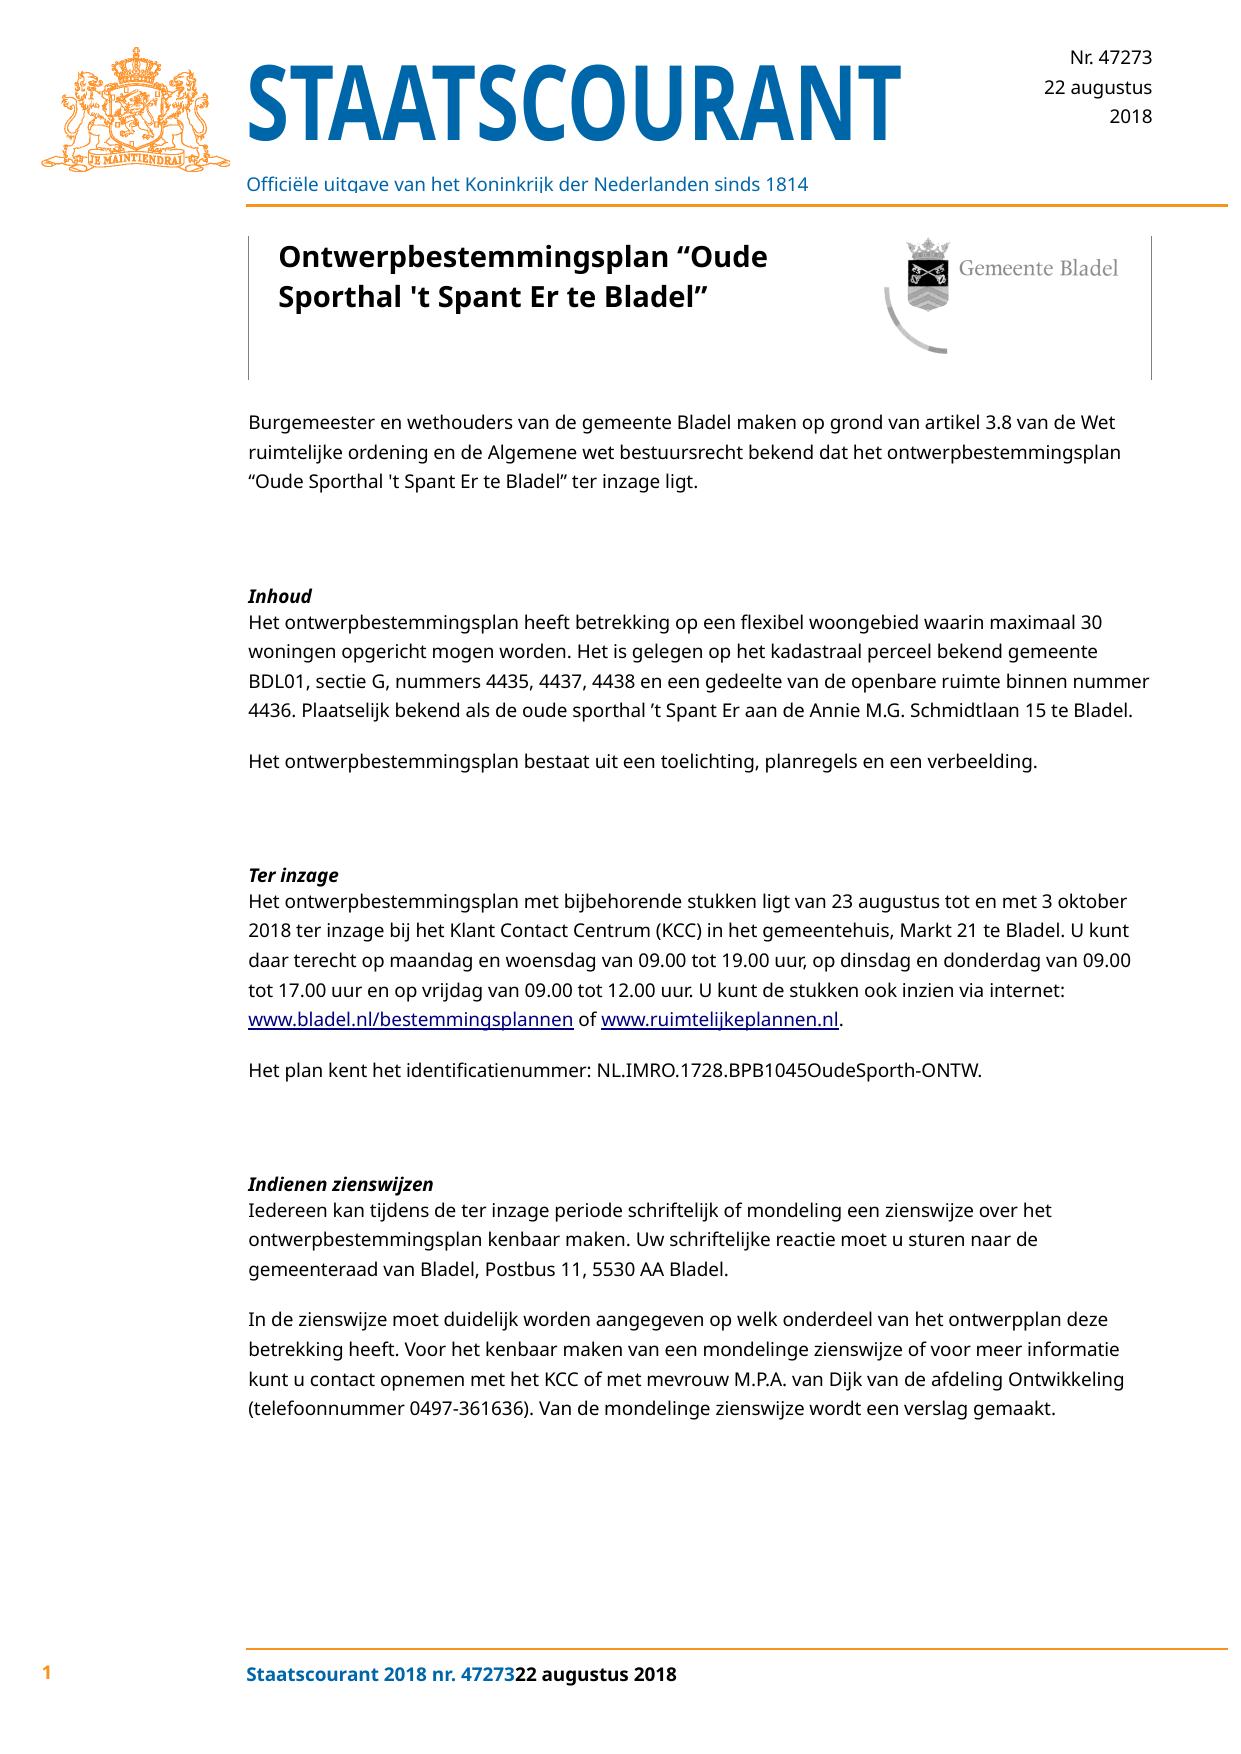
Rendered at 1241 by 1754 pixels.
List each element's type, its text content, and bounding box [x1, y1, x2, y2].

text In de zienswijze moet duidelijk worden aangegeven op welk onderdeel van het ontwerpplan deze betrekking heeft. Voor het kenbaar maken van een mondelinge zienswijze of voor meer informatie kunt u contact opnemen met het KCC of met mevrouw M.P.A. van Dijk van de afdeling Ontwikkeling (telefoonnummer 0497-361636). Van de mondelinge zienswijze wordt een verslag gemaakt. [248, 1307, 1152, 1421]
table_header Ontwerpbestemmingsplan “Oude Sporthal 't Spant Er te Bladel” [249, 236, 850, 380]
text Het ontwerpbestemmingsplan bestaat uit een toelichting, planregels en een verbeelding. [248, 748, 1152, 774]
text Inhoud [248, 583, 1152, 609]
text Het ontwerpbestemmingsplan met bijbehorende stukken ligt van 23 augustus tot en met 3 oktober 2018 ter inzage bij het Klant Contact Centrum (KCC) in het gemeentehuis, Markt 21 te Bladel. U kunt daar terecht op maandag en woensdag van 09.00 tot 19.00 uur, op dinsdag en donderdag van 09.00 tot 17.00 uur en op vrijdag van 09.00 tot 12.00 uur. U kunt de stukken ook inzien via internet: www.bladel.nl/bestemmingsplannen of www.ruimtelijkeplannen.nl. [248, 888, 1152, 1032]
text Burgemeester en wethouders van de gemeente Bladel maken op grond van artikel 3.8 van de Wet ruimtelijke ordening en de Algemene wet bestuursrecht bekend dat het ontwerpbestemmingsplan “Oude Sporthal 't Spant Er te Bladel” ter inzage ligt. [248, 409, 1152, 494]
text Ter inzage [248, 862, 1152, 888]
text Het ontwerpbestemmingsplan heeft betrekking op een flexibel woongebied waarin maximaal 30 woningen opgericht mogen worden. Het is gelegen op het kadastraal perceel bekend gemeente BDL01, sectie G, nummers 4435, 4437, 4438 en een gedeelte van de openbare ruimte binnen nummer 4436. Plaatselijk bekend als de oude sporthal ’t Spant Er aan de Annie M.G. Schmidtlaan 15 te Bladel. [248, 609, 1152, 723]
table_header [850, 236, 1151, 380]
picture [41, 47, 231, 172]
text Iedereen kan tijdens de ter inzage periode schriftelijk of mondeling een zienswijze over het ontwerpbestemmingsplan kenbaar maken. Uw schriftelijke reactie moet u sturen naar de gemeenteraad van Bladel, Postbus 11, 5530 AA Bladel. [248, 1197, 1152, 1282]
picture [882, 236, 1119, 355]
text Het plan kent het identificatienummer: NL.IMRO.1728.BPB1045OudeSporth-ONTW. [248, 1057, 1152, 1083]
text Indienen zienswijzen [248, 1171, 1152, 1197]
